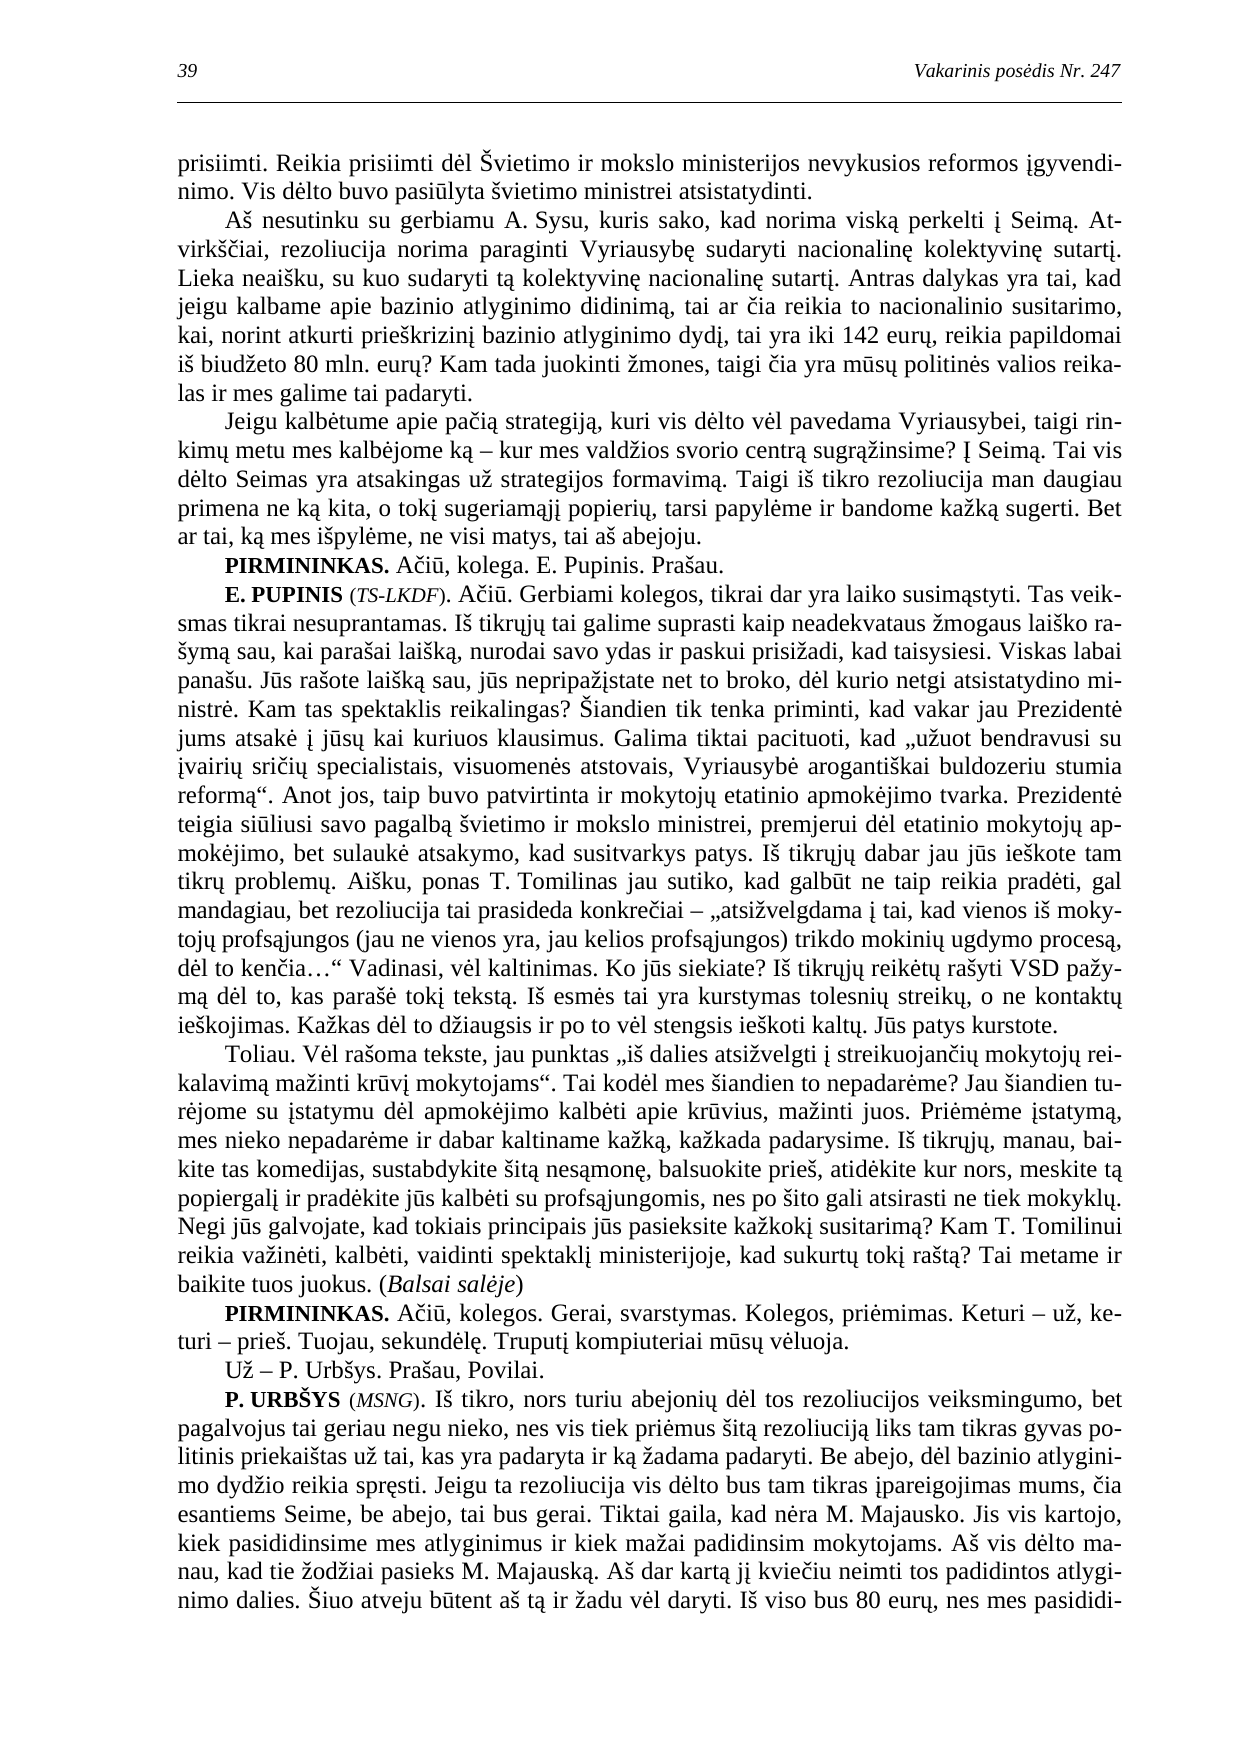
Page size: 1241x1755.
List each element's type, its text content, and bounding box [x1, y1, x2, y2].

text To­liau. Vėl ra­šo­ma teks­te, jau punk­tas „iš da­lies at­si­žvelg­ti į strei­kuo­jan­čių mo­ky­to­jų rei­ka­la­vi­mą ma­žin­ti krū­vį mo­ky­to­jams“. Tai ko­dėl mes šian­dien to ne­pa­da­rė­me? Jau šian­dien tu­rė­jo­me su įsta­ty­mu dėl ap­mo­kė­ji­mo kal­bė­ti apie krū­vius, ma­žin­ti juos. Pri­ėmė­me įsta­ty­mą, mes nie­ko ne­pa­da­rė­me ir da­bar kal­ti­na­me kaž­ką, kaž­ka­da pa­da­ry­si­me. Iš tik­rų­jų, ma­nau, bai­ki­te tas ko­me­di­jas, su­stab­dy­ki­te ši­tą ne­są­mo­nę, bal­suo­ki­te prieš, ati­dė­ki­te kur nors, mes­ki­te tą po­pier­ga­lį ir pra­dė­ki­te jūs kal­bė­ti su prof­są­jun­go­mis, nes po ši­to ga­li at­si­ras­ti ne tiek mo­kyk­lų. Ne­gi jūs gal­vo­ja­te, kad to­kiais prin­ci­pais jūs pa­siek­si­te kaž­ko­kį su­si­ta­ri­mą? Kam T. To­mi­li­nui rei­kia va­ži­nė­ti, kal­bė­ti, vai­din­ti spek­tak­lį mi­nis­te­ri­jo­je, kad su­kur­tų to­kį raš­tą? Tai me­ta­me ir bai­ki­te tuos juo­kus. (Bal­sai sa­lė­je) [177, 1039, 1122, 1298]
text PIRMININKAS. Ačiū, ko­le­gos. Ge­rai, svars­ty­mas. Ko­le­gos, pri­ėmi­mas. Ke­tu­ri – už, ke­tu­ri – prieš. Tuo­jau, se­kun­dė­lę. Tru­pu­tį kom­piu­te­riai mū­sų vė­luo­ja. [177, 1298, 1122, 1355]
text E. PUPINIS (TS-LKDF). Ačiū. Ger­bia­mi ko­le­gos, tik­rai dar yra lai­ko su­si­mąs­ty­ti. Tas veik­s­mas tik­rai ne­su­pran­ta­mas. Iš tik­rų­jų tai ga­li­me su­pras­ti kaip ne­adek­va­taus žmo­gaus laiš­ko ra­šy­mą sau, kai pa­ra­šai laiš­ką, nu­ro­dai sa­vo ydas ir pas­kui pri­si­ža­di, kad tai­sy­sie­si. Vis­kas la­bai pa­na­šu. Jūs ra­šo­te laiš­ką sau, jūs ne­pri­pa­žįs­ta­te net to bro­ko, dėl ku­rio net­gi at­si­sta­ty­di­no mi­nist­rė. Kam tas spek­tak­lis rei­ka­lin­gas? Šian­dien tik ten­ka pri­min­ti, kad va­kar jau Pre­zi­den­tė jums at­sa­kė į jū­sų kai ku­riuos klau­si­mus. Ga­li­ma tik­tai pa­ci­tuo­ti, kad „užuot ben­d­ra­vu­si su įvai­rių sri­čių spe­cia­lis­tais, vi­suo­me­nės at­sto­vais, Vy­riau­sy­bė aro­gan­tiš­kai bul­do­ze­riu stu­mia re­for­mą“. Anot jos, taip bu­vo pa­tvir­tin­ta ir mo­ky­to­jų eta­ti­nio ap­mo­kė­ji­mo tvar­ka. Pre­zi­den­tė tei­gia siū­liu­si sa­vo pa­gal­bą švie­ti­mo ir moks­lo mi­nist­rei, prem­je­rui dėl eta­ti­nio mo­ky­to­jų ap­mo­kė­ji­mo, bet su­lau­kė at­sa­ky­mo, kad su­si­tvar­kys pa­tys. Iš tik­rų­jų da­bar jau jūs ieš­ko­te tam tik­rų pro­ble­mų. Aiš­ku, po­nas T. To­mi­li­nas jau su­ti­ko, kad gal­būt ne taip rei­kia pra­dė­ti, gal man­da­giau, bet re­zo­liu­ci­ja tai pra­si­de­da kon­kre­čiai – „at­si­žvel­gda­ma į tai, kad vie­nos iš mo­ky­to­jų prof­są­jun­gos (jau ne vie­nos yra, jau ke­lios prof­są­jun­gos) trik­do mo­ki­nių ug­dy­mo pro­ce­są, dėl to ken­čia…“ Va­di­na­si, vėl kal­ti­ni­mas. Ko jūs sie­kia­te? Iš tik­rų­jų rei­kė­tų ra­šy­ti VSD pa­žy­mą dėl to, kas pa­ra­šė to­kį teks­tą. Iš es­mės tai yra kurs­ty­mas to­les­nių strei­kų, o ne kon­tak­tų ieš­ko­ji­mas. Kaž­kas dėl to džiaug­sis ir po to vėl steng­sis ieš­ko­ti kal­tų. Jūs pa­tys kurs­to­te. [177, 579, 1122, 1039]
text P. URBŠYS (MSNG). Iš tik­ro, nors tu­riu abe­jo­nių dėl tos re­zo­liu­ci­jos veiks­min­gu­mo, bet pa­gal­vo­jus tai ge­riau ne­gu nie­ko, nes vis tiek pri­ėmus ši­tą re­zo­liu­ci­ją liks tam tik­ras gy­vas po­li­ti­nis prie­kaiš­tas už tai, kas yra pa­da­ry­ta ir ką ža­da­ma pa­da­ry­ti. Be abe­jo, dėl ba­zi­nio at­ly­gi­ni­mo dy­džio rei­kia spręs­ti. Jei­gu ta re­zo­liu­ci­ja vis dėl­to bus tam tik­ras įpa­rei­go­ji­mas mums, čia esan­tiems Sei­me, be abe­jo, tai bus ge­rai. Tik­tai gai­la, kad nė­ra M. Ma­jaus­ko. Jis vis kar­to­jo, kiek pa­si­di­din­si­me mes at­ly­gi­ni­mus ir kiek ma­žai pa­di­din­sim mo­ky­to­jams. Aš vis dėl­to ma­nau, kad tie žo­džiai pa­sieks M. Ma­jaus­ką. Aš dar kar­tą jį kvie­čiu ne­im­ti tos pa­di­din­tos at­ly­gi­ni­mo da­lies. Šiuo at­ve­ju bū­tent aš tą ir ža­du vėl da­ry­ti. Iš vi­so bus 80 eu­rų, nes mes pa­si­di­di­ [177, 1384, 1122, 1614]
text PIRMININKAS. Ačiū, ko­le­ga. E. Pu­pi­nis. Pra­šau. [177, 550, 1122, 579]
text Jei­gu kal­bė­tu­me apie pa­čią stra­te­gi­ją, ku­ri vis dėl­to vėl pa­ve­da­ma Vy­riau­sy­bei, tai­gi rin­ki­mų me­tu mes kal­bė­jo­me ką – kur mes val­džios svo­rio cen­trą su­grą­žin­si­me? Į Sei­mą. Tai vis dėl­to Sei­mas yra at­sa­kin­gas už stra­te­gi­jos for­ma­vi­mą. Tai­gi iš tik­ro re­zo­liu­ci­ja man dau­giau pri­me­na ne ką ki­ta, o to­kį su­ge­ria­mą­jį po­pie­rių, tar­si pa­py­lė­me ir ban­do­me kaž­ką su­ger­ti. Bet ar tai, ką mes iš­py­lė­me, ne vi­si ma­tys, tai aš abe­jo­ju. [177, 406, 1122, 550]
text pri­si­im­ti. Rei­kia pri­si­im­ti dėl Švie­ti­mo ir moks­lo mi­nis­te­ri­jos ne­vy­ku­sios re­for­mos įgy­ven­di­ni­mo. Vis dėl­to bu­vo pa­siū­ly­ta švie­ti­mo mi­nist­rei at­si­sta­ty­din­ti. [177, 148, 1122, 205]
text Aš ne­su­tin­ku su ger­bia­mu A. Sy­su, ku­ris sa­ko, kad no­ri­ma vis­ką per­kel­ti į Sei­mą. At­virkš­čiai, re­zo­liu­ci­ja no­ri­ma pa­ra­gin­ti Vy­riau­sy­bę su­da­ry­ti na­cio­na­li­nę ko­lek­ty­vi­nę su­tar­tį. Lie­ka ne­aiš­ku, su kuo su­da­ry­ti tą ko­lek­ty­vi­nę na­cio­na­li­nę su­tar­tį. Ant­ras da­ly­kas yra tai, kad jei­gu kal­ba­me apie ba­zi­nio at­ly­gi­ni­mo di­di­ni­mą, tai ar čia rei­kia to na­cio­na­li­nio su­si­ta­ri­mo, kai, no­rint at­kur­ti prieš­kri­zi­nį ba­zi­nio at­ly­gi­ni­mo dy­dį, tai yra iki 142 eu­rų, rei­kia pa­pil­do­mai iš biu­dže­to 80 mln. eu­rų? Kam ta­da juo­kin­ti žmo­nes, tai­gi čia yra mū­sų po­li­ti­nės va­lios rei­ka­las ir mes ga­li­me tai pa­da­ry­ti. [177, 205, 1122, 406]
text Už – P. Urb­šys. Pra­šau, Po­vi­lai. [177, 1355, 1122, 1384]
